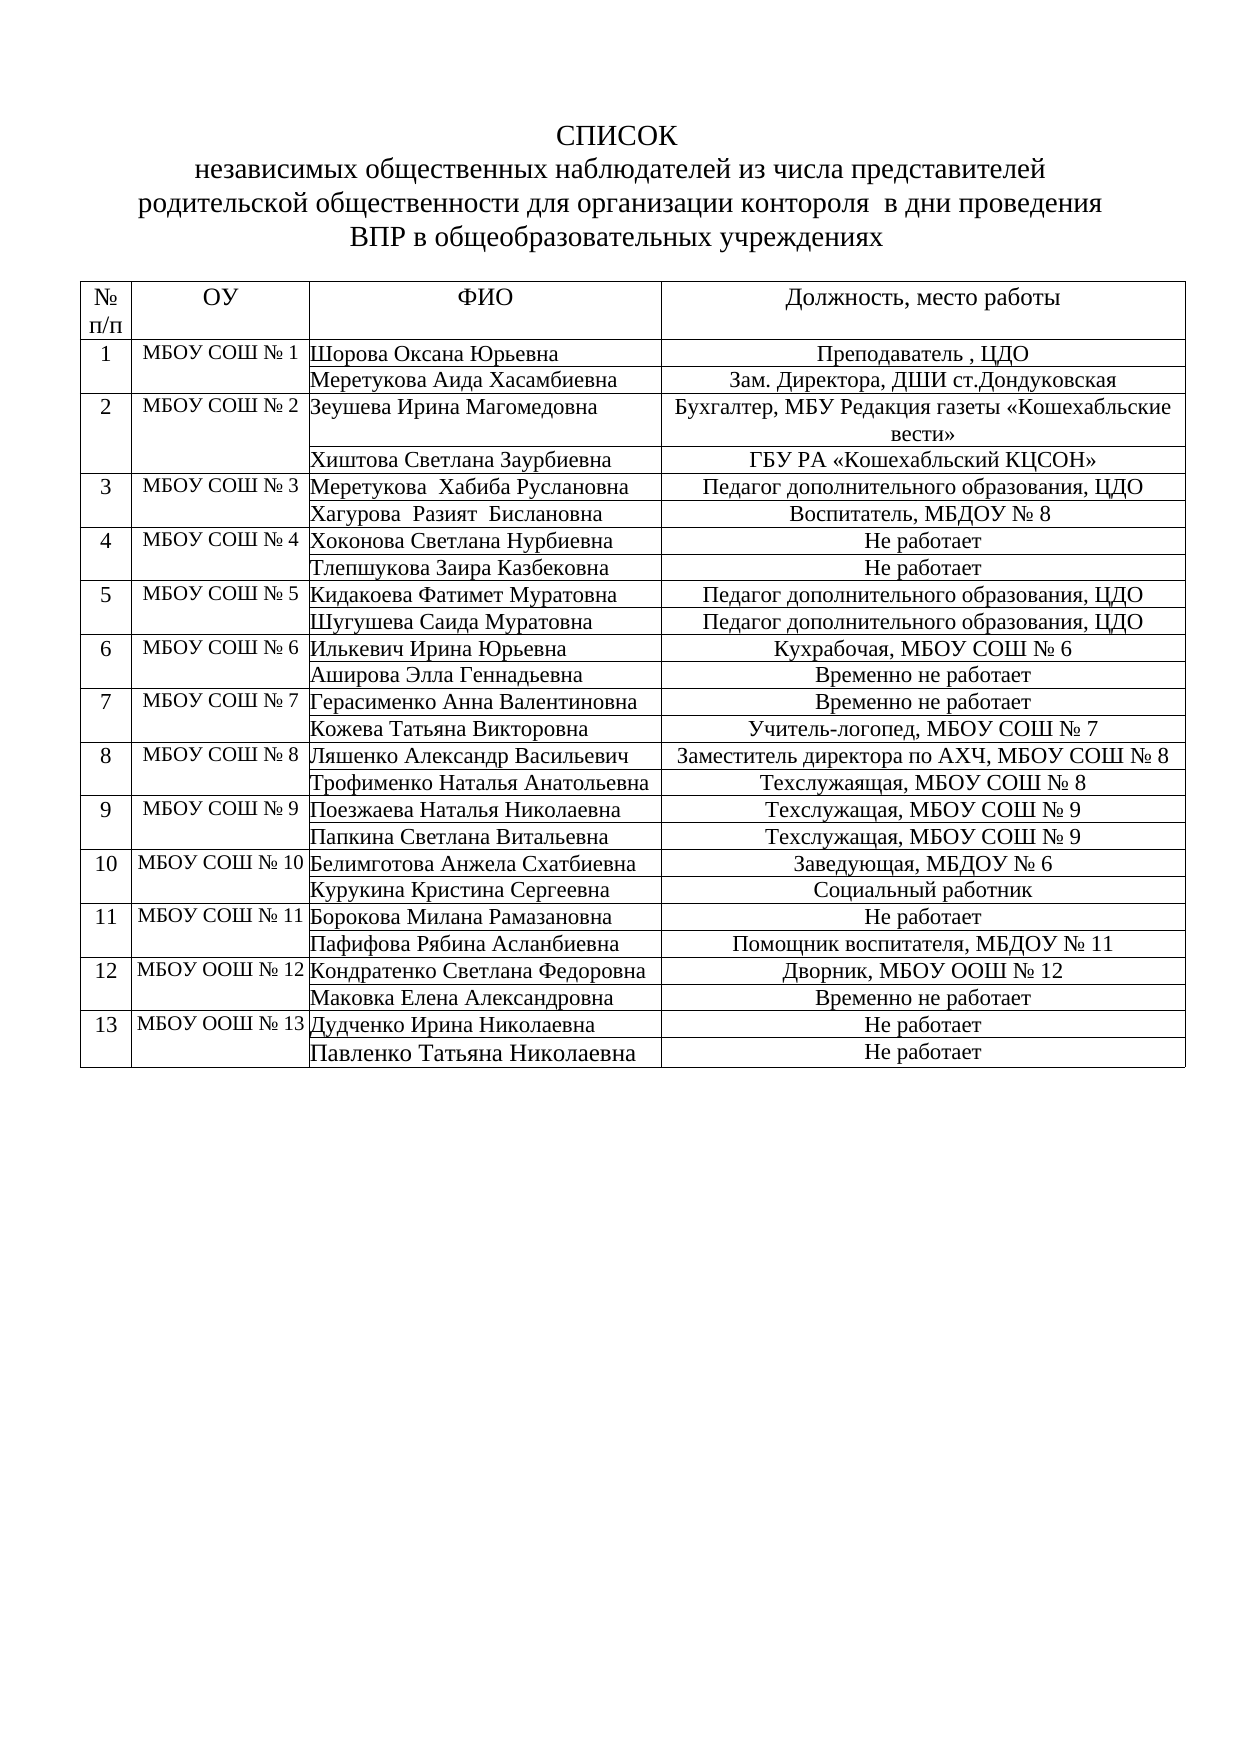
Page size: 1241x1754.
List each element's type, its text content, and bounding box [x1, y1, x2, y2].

table_cell Маковка Елена Александровна [310, 985, 661, 1010]
table_cell 5 [81, 581, 131, 634]
table_cell Хоконова Светлана Нурбиевна [310, 528, 661, 553]
table_cell Зеушева Ирина Магомедовна [310, 394, 661, 446]
table_cell 7 [81, 689, 131, 742]
table_cell 13 [81, 1011, 131, 1067]
table_cell Педагог дополнительного образования, ЦДО [662, 581, 1185, 607]
table_cell Воспитатель, МБДОУ № 8 [662, 501, 1185, 527]
table_cell Преподаватель , ЦДО [662, 340, 1185, 366]
table_cell Техслужащая, МБОУ СОШ № 9 [662, 796, 1185, 822]
table_header ОУ [132, 282, 309, 339]
table_cell Социальный работник [662, 877, 1185, 903]
table_cell Шорова Оксана Юрьевна [310, 340, 661, 366]
table_cell Кондратенко Светлана Федоровна [310, 958, 661, 983]
table_cell Заведующая, МБДОУ № 6 [662, 850, 1185, 876]
text независимых общественных наблюдателей из числа представителей родительской общественности для организации контороля в дни проведения ВПР в общеобразовательных учреждениях [118, 152, 1122, 252]
table_cell Меретукова Хабиба Руслановна [310, 474, 661, 500]
table_cell 12 [81, 958, 131, 1010]
table_cell Белимготова Анжела Схатбиевна [310, 850, 661, 876]
table_cell МБОУ СОШ № 10 [132, 850, 309, 903]
table_cell Бухгалтер, МБУ Редакция газеты «Кошехабльские вести» [662, 394, 1185, 446]
table_cell Учитель-логопед, МБОУ СОШ № 7 [662, 716, 1185, 742]
table_cell 10 [81, 850, 131, 903]
table_cell Кожева Татьяна Викторовна [310, 716, 661, 742]
table_cell Временно не работает [662, 662, 1185, 688]
table_cell Временно не работает [662, 689, 1185, 715]
table_cell Дудченко Ирина Николаевна [310, 1011, 661, 1037]
table_cell Пафифова Рябина Асланбиевна [310, 931, 661, 957]
table_cell 11 [81, 904, 131, 957]
table_cell Дворник, МБОУ ООШ № 12 [662, 958, 1185, 983]
table_cell Педагог дополнительного образования, ЦДО [662, 608, 1185, 634]
table_cell Зам. Директора, ДШИ ст.Дондуковская [662, 367, 1185, 393]
table_cell Павленко Татьяна Николаевна [310, 1038, 661, 1067]
table_cell МБОУ СОШ № 2 [132, 394, 309, 473]
table_cell 6 [81, 635, 131, 688]
table_cell Поезжаева Наталья Николаевна [310, 796, 661, 822]
table_cell 2 [81, 394, 131, 473]
table_cell МБОУ ООШ № 12 [132, 958, 309, 1010]
table_cell Папкина Светлана Витальевна [310, 823, 661, 849]
table_cell Шугушева Саида Муратовна [310, 608, 661, 634]
table_cell 1 [81, 340, 131, 393]
table_cell Не работает [662, 1038, 1185, 1067]
table_cell 8 [81, 743, 131, 795]
table_cell МБОУ СОШ № 6 [132, 635, 309, 688]
table_cell МБОУ СОШ № 4 [132, 528, 309, 580]
table_cell Илькевич Ирина Юрьевна [310, 635, 661, 661]
table_cell Аширова Элла Геннадьевна [310, 662, 661, 688]
table_cell Не работает [662, 904, 1185, 930]
table_header ФИО [310, 282, 661, 339]
table_cell Техслужаящая, МБОУ СОШ № 8 [662, 770, 1185, 795]
table_cell Меретукова Аида Хасамбиевна [310, 367, 661, 393]
table_cell Герасименко Анна Валентиновна [310, 689, 661, 715]
table_cell Не работает [662, 528, 1185, 553]
table_cell Помощник воспитателя, МБДОУ № 11 [662, 931, 1185, 957]
table_cell Хагурова Разият Бислановна [310, 501, 661, 527]
table_cell МБОУ СОШ № 1 [132, 340, 309, 393]
table_cell Техслужащая, МБОУ СОШ № 9 [662, 823, 1185, 849]
table_cell 9 [81, 796, 131, 849]
table_cell Не работает [662, 555, 1185, 580]
table_cell Ляшенко Александр Васильевич [310, 743, 661, 768]
table_cell Курукина Кристина Сергеевна [310, 877, 661, 903]
table_cell МБОУ СОШ № 8 [132, 743, 309, 795]
table_cell МБОУ ООШ № 13 [132, 1011, 309, 1067]
table_cell Не работает [662, 1011, 1185, 1037]
table_cell МБОУ СОШ № 7 [132, 689, 309, 742]
table_header № п/п [81, 282, 131, 339]
table_cell Трофименко Наталья Анатольевна [310, 770, 661, 795]
table_cell Тлепшукова Заира Казбековна [310, 555, 661, 580]
table_header Должность, место работы [662, 282, 1185, 339]
table_cell Кидакоева Фатимет Муратовна [310, 581, 661, 607]
table_cell ГБУ РА «Кошехабльский КЦСОН» [662, 447, 1185, 473]
table_cell Временно не работает [662, 985, 1185, 1010]
table_cell МБОУ СОШ № 9 [132, 796, 309, 849]
table_cell Хиштова Светлана Заурбиевна [310, 447, 661, 473]
table_cell 4 [81, 528, 131, 580]
table_cell Кухрабочая, МБОУ СОШ № 6 [662, 635, 1185, 661]
table_cell МБОУ СОШ № 3 [132, 474, 309, 527]
table_cell МБОУ СОШ № 11 [132, 904, 309, 957]
table_cell Педагог дополнительного образования, ЦДО [662, 474, 1185, 500]
table_cell 3 [81, 474, 131, 527]
table_cell Борокова Милана Рамазановна [310, 904, 661, 930]
table_cell Заместитель директора по АХЧ, МБОУ СОШ № 8 [662, 743, 1185, 768]
text СПИСОК [118, 118, 1122, 152]
table_cell МБОУ СОШ № 5 [132, 581, 309, 634]
